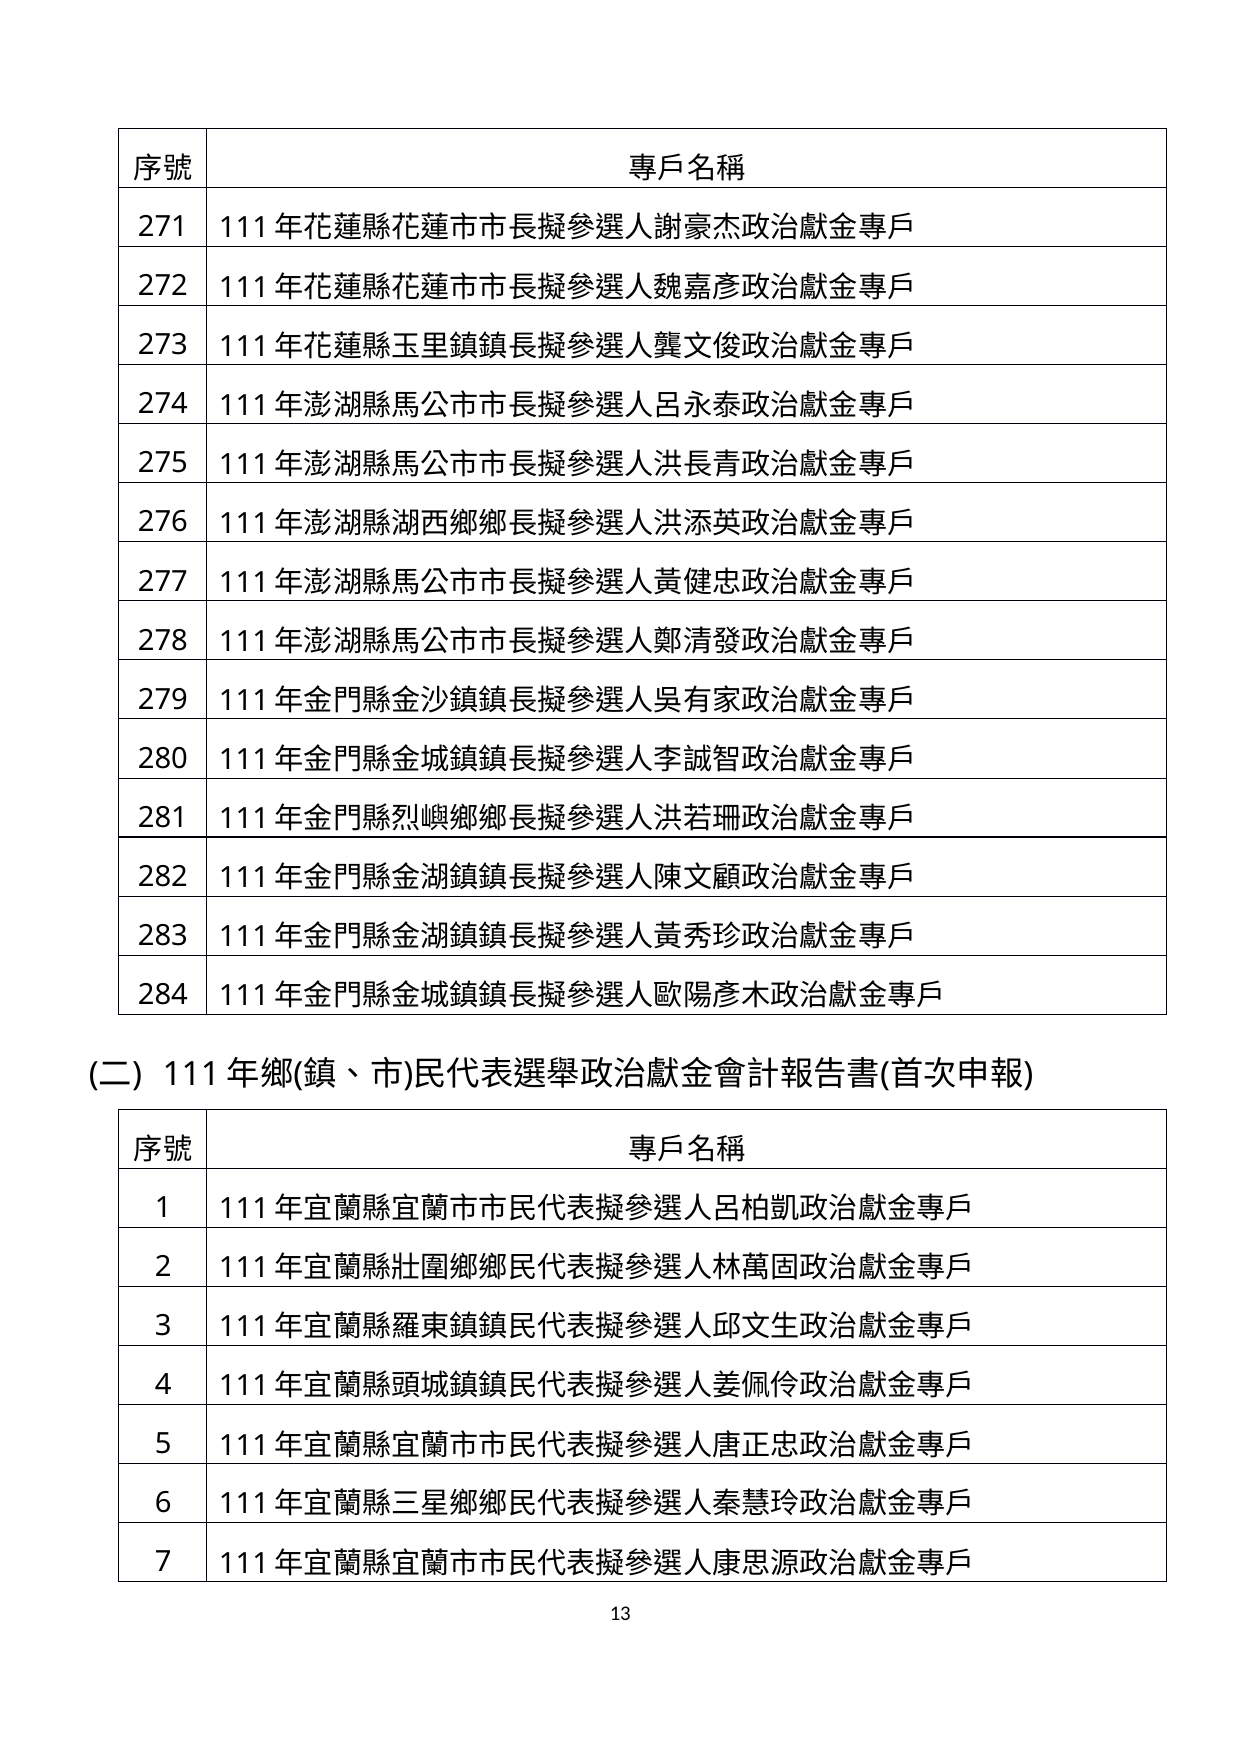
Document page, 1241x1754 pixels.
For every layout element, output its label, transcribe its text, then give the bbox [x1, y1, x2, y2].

table_cell 111年宜蘭縣宜蘭市市民代表擬參選人呂柏凱政治獻金專戶 [207, 1169, 1166, 1227]
table_cell 111年花蓮縣花蓮市市長擬參選人魏嘉彥政治獻金專戶 [207, 247, 1166, 305]
table_cell 111年宜蘭縣頭城鎮鎮民代表擬參選人姜佩伶政治獻金專戶 [207, 1346, 1166, 1404]
table_cell 111年澎湖縣馬公市市長擬參選人鄭清發政治獻金專戶 [207, 601, 1166, 659]
table_cell 111年宜蘭縣宜蘭市市民代表擬參選人唐正忠政治獻金專戶 [207, 1405, 1166, 1463]
table_cell 271 [119, 188, 206, 246]
list 111年鄉(鎮、市)民代表選舉政治獻金會計報告書(首次申報) [88, 1033, 1134, 1108]
table_header 序號 [119, 1110, 206, 1167]
table_cell 6 [119, 1464, 206, 1522]
table_cell 274 [119, 365, 206, 423]
table_cell 279 [119, 660, 206, 718]
table_cell 111年花蓮縣玉里鎮鎮長擬參選人龔文俊政治獻金專戶 [207, 306, 1166, 364]
table_cell 273 [119, 306, 206, 364]
table_cell 111年澎湖縣湖西鄉鄉長擬參選人洪添英政治獻金專戶 [207, 483, 1166, 541]
table_cell 278 [119, 601, 206, 659]
table_cell 111年澎湖縣馬公市市長擬參選人呂永泰政治獻金專戶 [207, 365, 1166, 423]
table_cell 283 [119, 897, 206, 954]
table_header 序號 [119, 129, 206, 187]
table_cell 280 [119, 719, 206, 777]
table_cell 111年金門縣金城鎮鎮長擬參選人李誠智政治獻金專戶 [207, 719, 1166, 777]
table_cell 111年金門縣金城鎮鎮長擬參選人歐陽彥木政治獻金專戶 [207, 956, 1166, 1014]
table_cell 111年金門縣金湖鎮鎮長擬參選人黃秀珍政治獻金專戶 [207, 897, 1166, 954]
table_cell 275 [119, 424, 206, 482]
table_cell 281 [119, 779, 206, 836]
table_cell 111年花蓮縣花蓮市市長擬參選人謝豪杰政治獻金專戶 [207, 188, 1166, 246]
table_cell 111年金門縣金沙鎮鎮長擬參選人吳有家政治獻金專戶 [207, 660, 1166, 718]
table_cell 272 [119, 247, 206, 305]
table_cell 277 [119, 542, 206, 600]
table_cell 282 [119, 838, 206, 896]
table_cell 284 [119, 956, 206, 1014]
table_cell 7 [119, 1523, 206, 1581]
table_cell 111年宜蘭縣羅東鎮鎮民代表擬參選人邱文生政治獻金專戶 [207, 1287, 1166, 1345]
table_cell 111年澎湖縣馬公市市長擬參選人黃健忠政治獻金專戶 [207, 542, 1166, 600]
table_cell 2 [119, 1228, 206, 1286]
table_cell 111年金門縣金湖鎮鎮長擬參選人陳文顧政治獻金專戶 [207, 838, 1166, 896]
table_cell 111年澎湖縣馬公市市長擬參選人洪長青政治獻金專戶 [207, 424, 1166, 482]
table_cell 3 [119, 1287, 206, 1345]
table_cell 5 [119, 1405, 206, 1463]
table_cell 1 [119, 1169, 206, 1227]
table_cell 111年宜蘭縣壯圍鄉鄉民代表擬參選人林萬固政治獻金專戶 [207, 1228, 1166, 1286]
table_cell 111年宜蘭縣三星鄉鄉民代表擬參選人秦慧玲政治獻金專戶 [207, 1464, 1166, 1522]
table_header 專戶名稱 [207, 1110, 1166, 1167]
table_header 專戶名稱 [207, 129, 1166, 187]
table_cell 276 [119, 483, 206, 541]
table_cell 4 [119, 1346, 206, 1404]
table_cell 111年金門縣烈嶼鄉鄉長擬參選人洪若珊政治獻金專戶 [207, 779, 1166, 836]
table_cell 111年宜蘭縣宜蘭市市民代表擬參選人康思源政治獻金專戶 [207, 1523, 1166, 1581]
